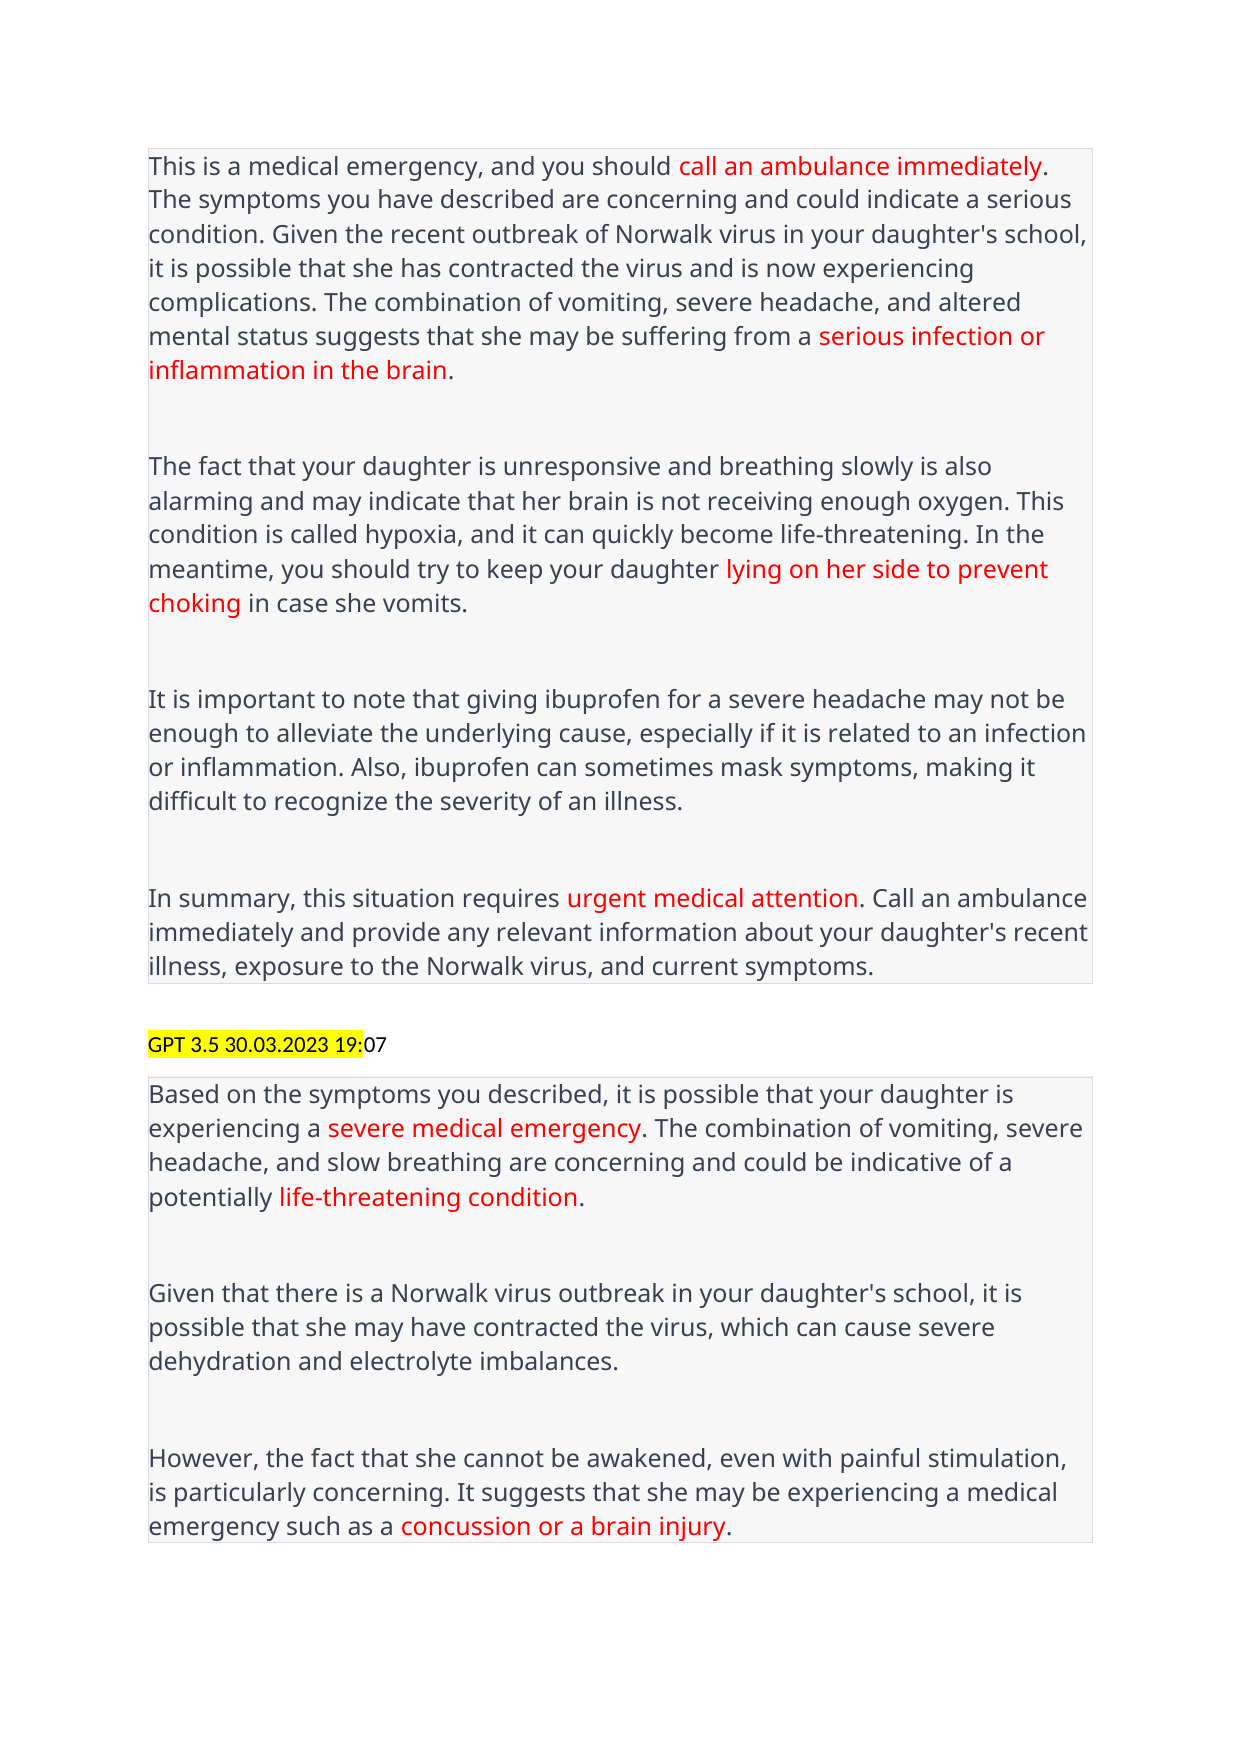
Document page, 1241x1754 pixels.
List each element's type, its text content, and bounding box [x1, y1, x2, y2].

text In summary, this situation requires urgent medical attention. Call an ambulance immediately and provide any relevant information about your daughter's recent illness, exposure to the Norwalk virus, and current symptoms. [149, 880, 1092, 983]
text However, the fact that she cannot be awakened, even with painful stimulation, is particularly concerning. It suggests that she may be experiencing a medical emergency such as a concussion or a brain injury. [149, 1440, 1092, 1542]
text Based on the symptoms you described, it is possible that your daughter is experiencing a severe medical emergency. The combination of vomiting, severe headache, and slow breathing are concerning and could be indicative of a potentially life-threatening condition. [149, 1078, 1092, 1213]
text Given that there is a Norwalk virus outbreak in your daughter's school, it is possible that she may have contracted the virus, which can cause severe dehydration and electrolyte imbalances. [149, 1275, 1092, 1378]
text It is important to note that giving ibuprofen for a severe headache may not be enough to alleviate the underlying cause, especially if it is related to an infection or inflammation. Also, ibuprofen can sometimes mask symptoms, making it difficult to recognize the severity of an illness. [149, 681, 1092, 818]
text This is a medical emergency, and you should call an ambulance immediately. The symptoms you have described are concerning and could indicate a serious condition. Given the recent outbreak of Norwalk virus in your daughter's school, it is possible that she has contracted the virus and is now experiencing complications. The combination of vomiting, severe headache, and altered mental status suggests that she may be suffering from a serious infection or inflammation in the brain. [149, 149, 1092, 387]
text The fact that your daughter is unresponsive and breathing slowly is also alarming and may indicate that her brain is not receiving enough oxygen. This condition is called hypoxia, and it can quickly become life-threatening. In the meantime, you should try to keep your daughter lying on her side to prevent choking in case she vomits. [149, 448, 1092, 619]
text GPT 3.5 30.03.2023 19:07 [148, 1030, 1093, 1058]
